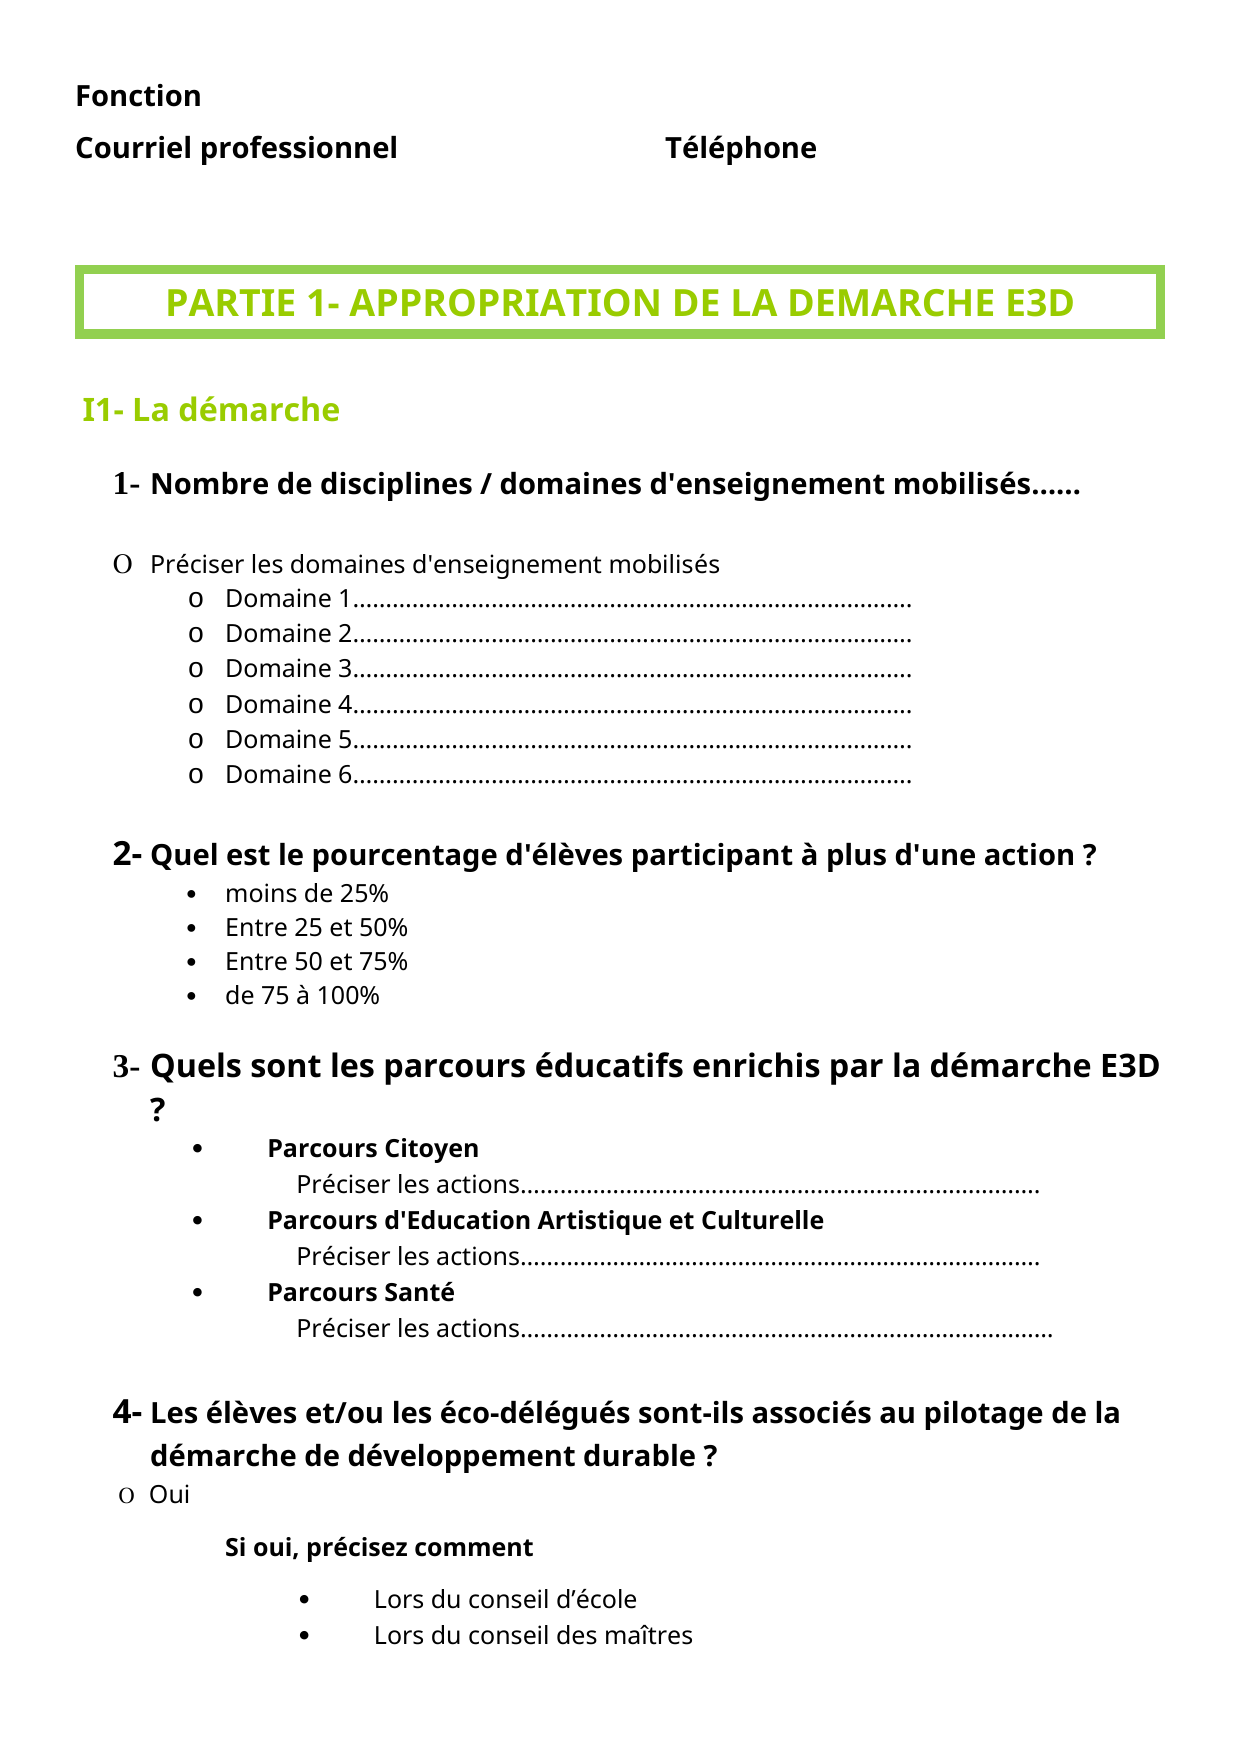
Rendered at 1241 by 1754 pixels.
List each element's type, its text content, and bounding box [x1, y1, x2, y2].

list Nombre de disciplines / domaines d'enseignement mobilisés…… [112, 463, 1165, 503]
subtitle I1- La démarche [75, 387, 1165, 463]
list de 75 à 100% [187, 978, 1165, 1012]
text Courriel professionnel Téléphone [75, 127, 1165, 167]
list Parcours Citoyen [193, 1131, 1165, 1165]
list moins de 25% [187, 876, 1165, 910]
list Préciser les actions……………………………………………………………………. [267, 1167, 1165, 1201]
list Parcours Santé [193, 1274, 1165, 1309]
list Entre 50 et 75% [187, 944, 1165, 978]
list Domaine 1…………………………………………………………………………. [187, 581, 1165, 616]
list Parcours d'Education Artistique et Culturelle [193, 1203, 1165, 1237]
list Les élèves et/ou les éco-délégués sont-ils associés au pilotage de la démarche de développement durable ? [112, 1388, 1165, 1475]
list Domaine 4…………………………………………………………………………. [187, 686, 1165, 721]
list Oui [75, 1477, 1165, 1511]
list Domaine 2…………………………………………………………………………. [187, 616, 1165, 651]
list PARTIE 1- APPROPRIATION DE LA DEMARCHE E3D [84, 274, 1156, 329]
list Lors du conseil des maîtres [300, 1618, 1165, 1652]
list Préciser les actions……………………………………………………………………… [222, 1310, 1165, 1344]
list Entre 25 et 50% [187, 910, 1165, 944]
list Domaine 6…………………………………………………………………………. [187, 757, 1165, 792]
list Préciser les domaines d'enseignement mobilisés [112, 547, 1165, 581]
list Quel est le pourcentage d'élèves participant à plus d'une action ? [112, 830, 1165, 876]
list Lors du conseil d’école [300, 1582, 1165, 1616]
text Si oui, précisez comment [225, 1529, 1165, 1563]
list Préciser les actions……………………………………………………………………. [267, 1238, 1165, 1273]
list Domaine 3…………………………………………………………………………. [187, 651, 1165, 686]
list Quels sont les parcours éducatifs enrichis par la démarche E3D ? [112, 1043, 1165, 1131]
text Fonction [75, 75, 1165, 115]
list Domaine 5…………………………………………………………………………. [187, 721, 1165, 757]
